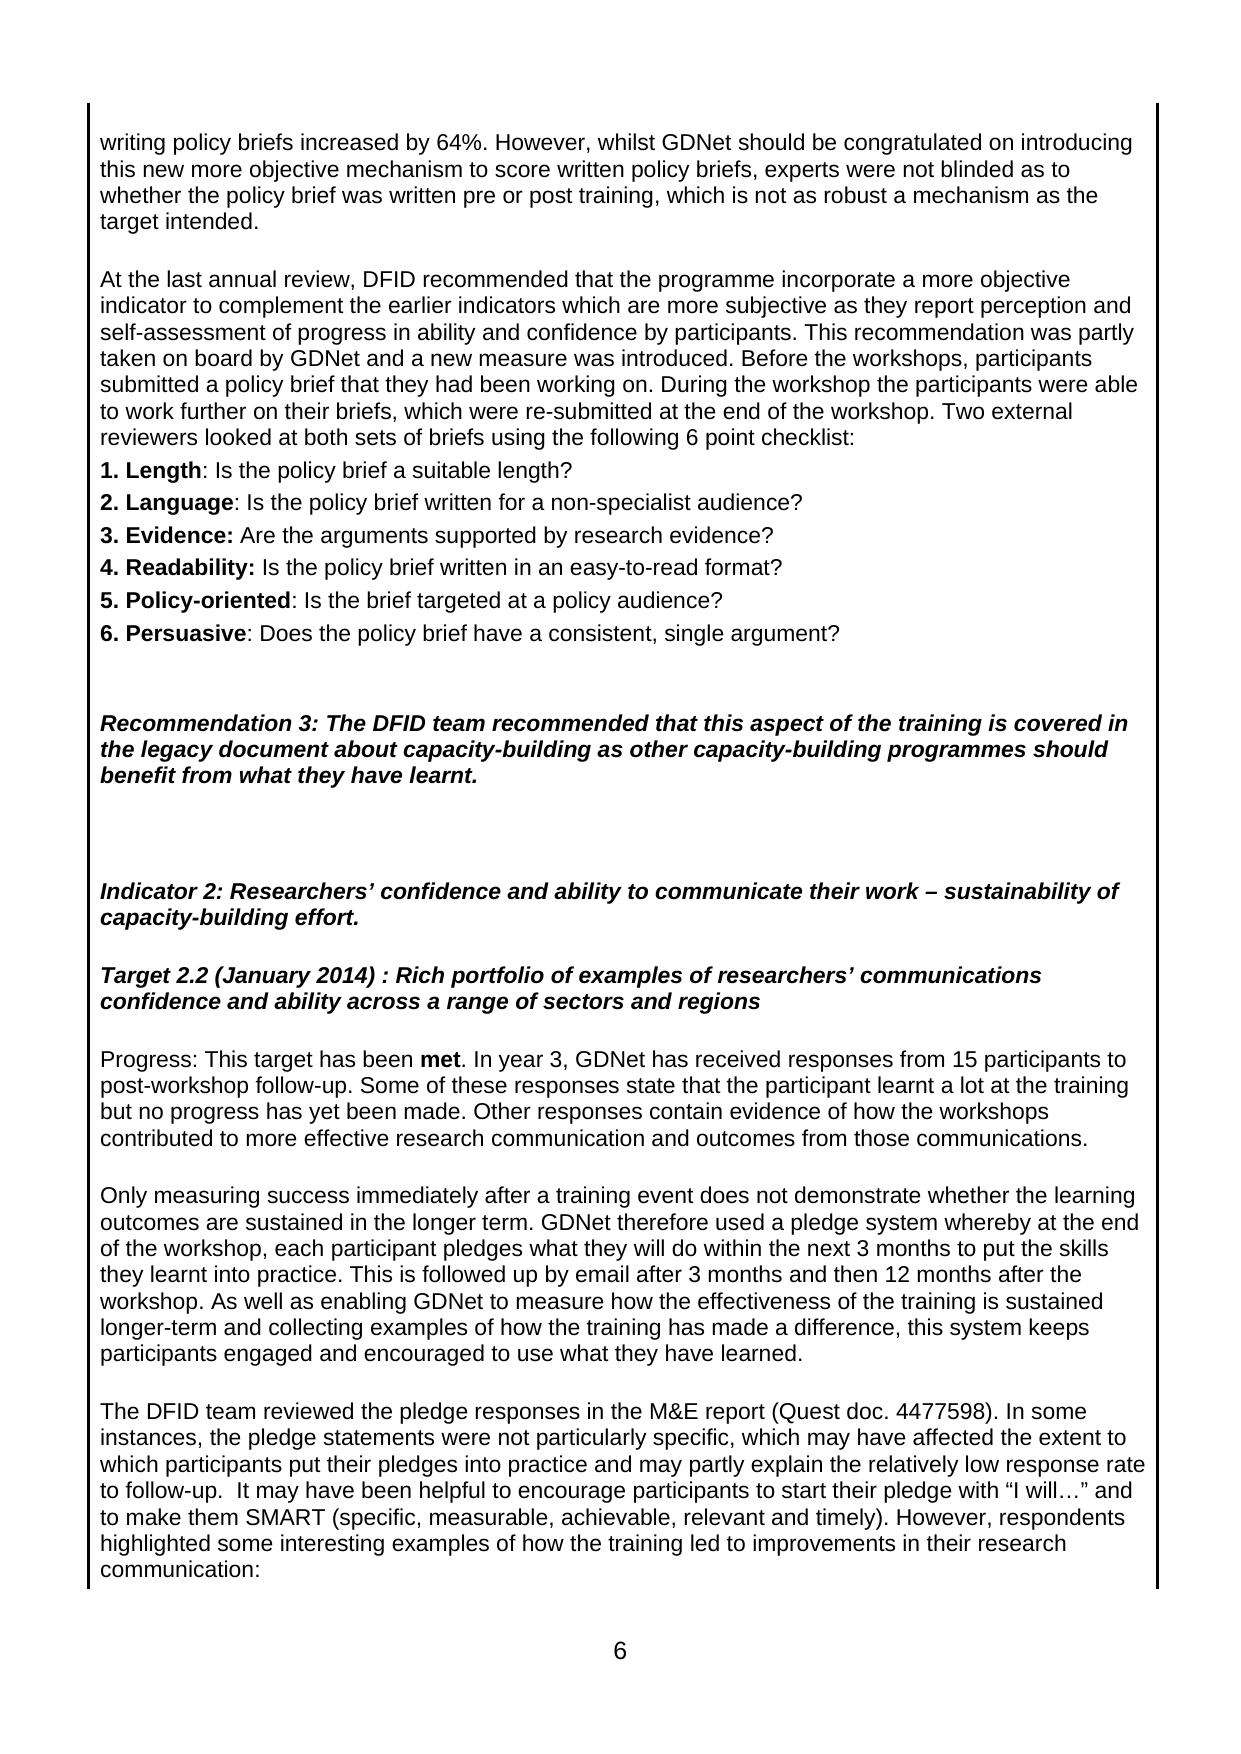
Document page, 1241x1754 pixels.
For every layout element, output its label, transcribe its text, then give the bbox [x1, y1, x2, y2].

table_cell writing policy briefs increased by 64%. However, whilst GDNet should be congratulated on introducing this new more objective mechanism to score written policy briefs, experts were not blinded as to whether the policy brief was written pre or post training, which is not as robust a mechanism as the target intended. At the last annual review, DFID recommended that the programme incorporate a more objective indicator to complement the earlier indicators which are more subjective as they report perception and self-assessment of progress in ability and confidence by participants. This recommendation was partly taken on board by GDNet and a new measure was introduced. Before the workshops, participants submitted a policy brief that they had been working on. During the workshop the participants were able to work further on their briefs, which were re-submitted at the end of the workshop. Two external reviewers looked at both sets of briefs using the following 6 point checklist: 1. Length: Is the policy brief a suitable length? 2. Language: Is the policy brief written for a non-specialist audience? 3. Evidence: Are the arguments supported by research evidence? 4. Readability: Is the policy brief written in an easy-to-read format? 5. Policy-oriented: Is the brief targeted at a policy audience? 6. Persuasive: Does the policy brief have a consistent, single argument? Recommendation 3: The DFID team recommended that this aspect of the training is covered in the legacy document about capacity-building as other capacity-building programmes should benefit from what they have learnt. Indicator 2: Researchers’ confidence and ability to communicate their work – sustainability of capacity-building effort. Target 2.2 (January 2014) : Rich portfolio of examples of researchers’ communications confidence and ability across a range of sectors and regions Progress: This target has been met. In year 3, GDNet has received responses from 15 participants to post-workshop follow-up. Some of these responses state that the participant learnt a lot at the training but no progress has yet been made. Other responses contain evidence of how the workshops contributed to more effective research communication and outcomes from those communications. Only measuring success immediately after a training event does not demonstrate whether the learning outcomes are sustained in the longer term. GDNet therefore used a pledge system whereby at the end of the workshop, each participant pledges what they will do within the next 3 months to put the skills they learnt into practice. This is followed up by email after 3 months and then 12 months after the workshop. As well as enabling GDNet to measure how the effectiveness of the training is sustained longer-term and collecting examples of how the training has made a difference, this system keeps participants engaged and encouraged to use what they have learned. The DFID team reviewed the pledge responses in the M&E report (Quest doc. 4477598). In some instances, the pledge statements were not particularly specific, which may have affected the extent to which participants put their pledges into practice and may partly explain the relatively low response rate to follow-up. It may have been helpful to encourage participants to start their pledge with “I will…” and to make them SMART (specific, measurable, achievable, relevant and timely). However, respondents highlighted some interesting examples of how the training led to improvements in their research communication: [90, 103, 1156, 1589]
